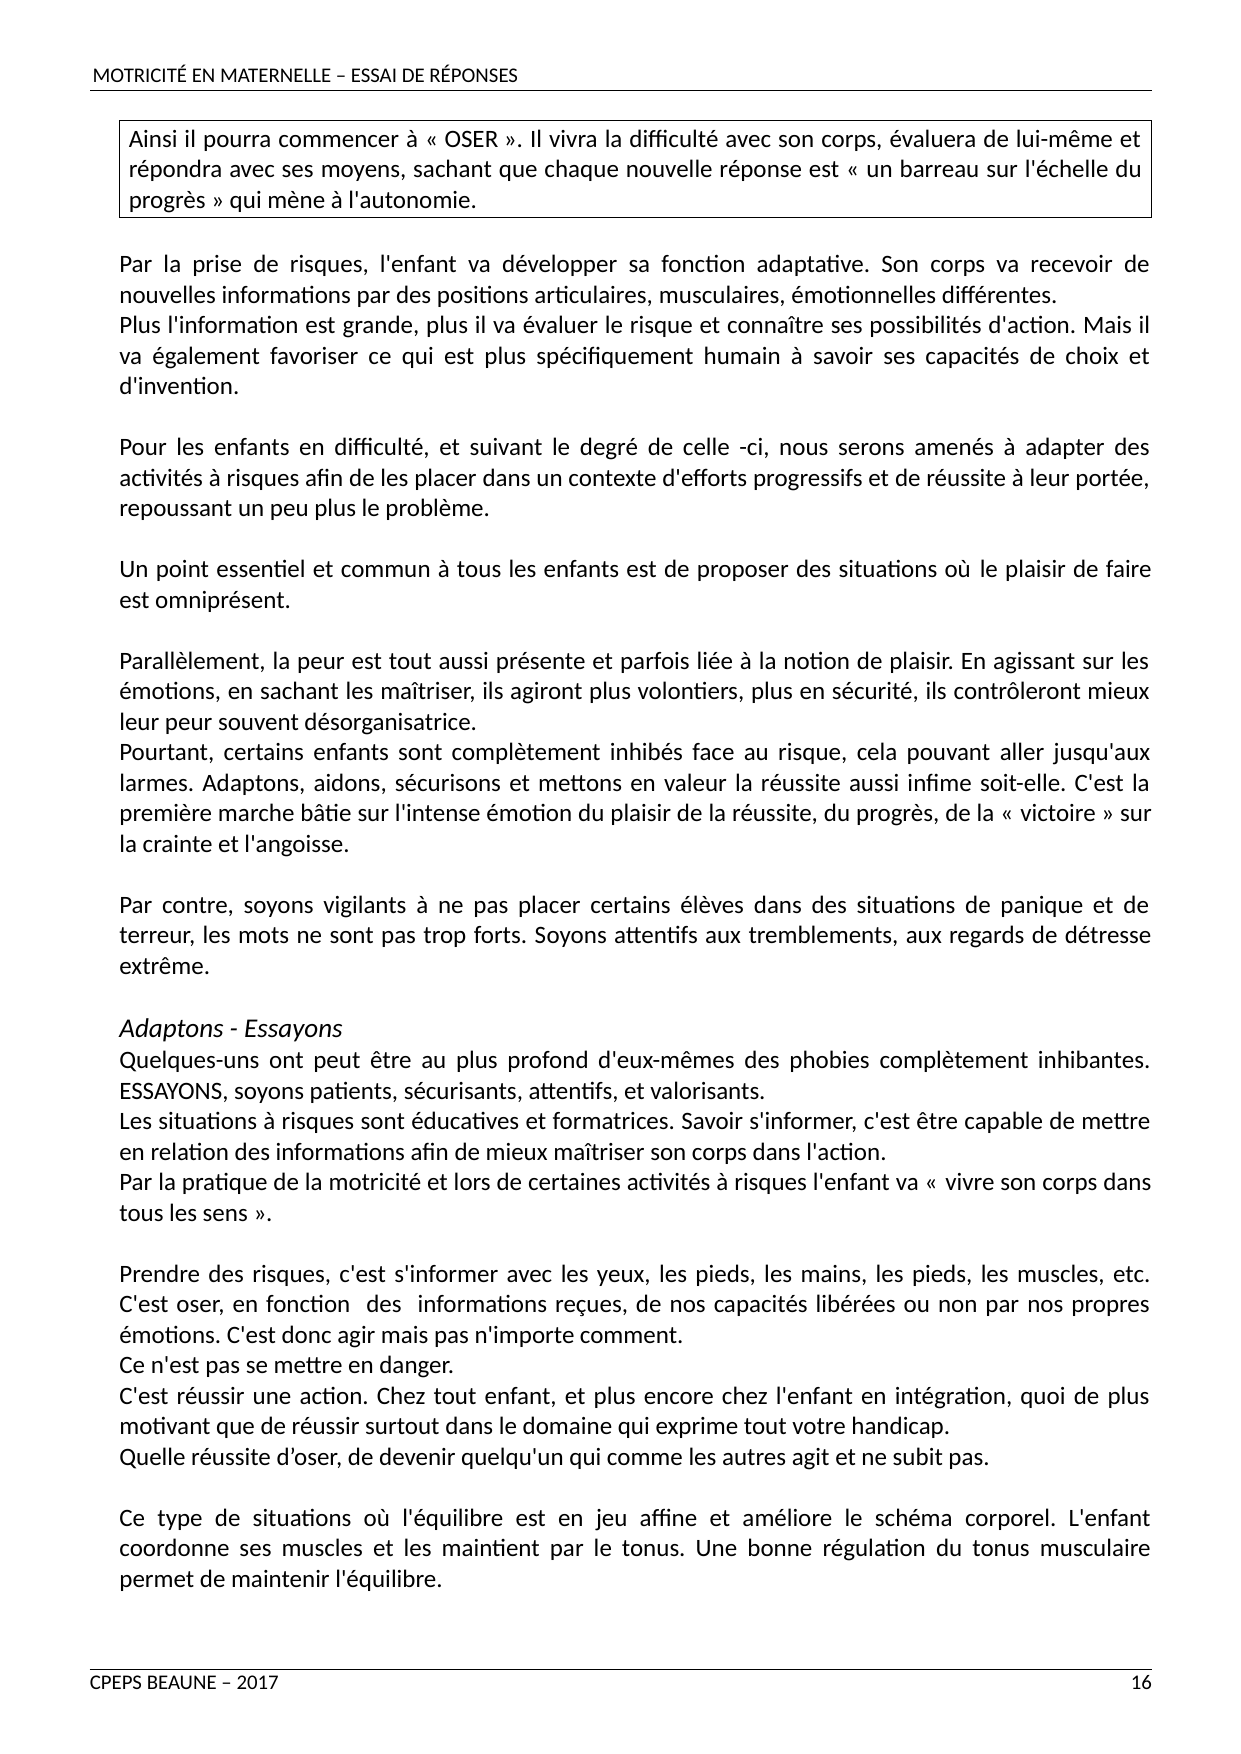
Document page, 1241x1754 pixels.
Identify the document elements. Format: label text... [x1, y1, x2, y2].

text Quelle réussite d’oser, de devenir quelqu'un qui comme les autres agit et ne subit pas. [119, 1441, 1152, 1472]
text Ce n'est pas se mettre en danger. [119, 1349, 1152, 1380]
text Ainsi il pourra commencer à « OSER ». Il vivra la difficulté avec son corps, évaluera de lui-même et répondra avec ses moyens, sachant que chaque nouvelle réponse est « un barreau sur l'échelle du progrès » qui mène à l'autonomie. [120, 121, 1151, 217]
text Par la pratique de la motricité et lors de certaines activités à risques l'enfant va « vivre son corps dans tous les sens ». [119, 1166, 1152, 1227]
text C'est réussir une action. Chez tout enfant, et plus encore chez l'enfant en intégration, quoi de plus motivant que de réussir surtout dans le domaine qui exprime tout votre handicap. [119, 1380, 1152, 1441]
text Parallèlement, la peur est tout aussi présente et parfois liée à la notion de plaisir. En agissant sur les émotions, en sachant les maîtriser, ils agiront plus volontiers, plus en sécurité, ils contrôleront mieux leur peur souvent désorganisatrice. [119, 645, 1152, 737]
text Pourtant, certains enfants sont complètement inhibés face au risque, cela pouvant aller jusqu'aux larmes. Adaptons, aidons, sécurisons et mettons en valeur la réussite aussi infime soit-elle. C'est la première marche bâtie sur l'intense émotion du plaisir de la réussite, du progrès, de la « victoire » sur la crainte et l'angoisse. [119, 737, 1152, 859]
text Quelques-uns ont peut être au plus profond d'eux-mêmes des phobies complètement inhibantes. ESSAYONS, soyons patients, sécurisants, attentifs, et valorisants. [119, 1044, 1152, 1105]
text Ce type de situations où l'équilibre est en jeu affine et améliore le schéma corporel. L'enfant coordonne ses muscles et les maintient par le tonus. Une bonne régulation du tonus musculaire permet de maintenir l'équilibre. [119, 1502, 1152, 1594]
text Plus l'information est grande, plus il va évaluer le risque et connaître ses possibilités d'action. Mais il va également favoriser ce qui est plus spécifiquement humain à savoir ses capacités de choix et d'invention. [119, 309, 1152, 401]
text Prendre des risques, c'est s'informer avec les yeux, les pieds, les mains, les pieds, les muscles, etc. C'est oser, en fonction des informations reçues, de nos capacités libérées ou non par nos propres émotions. C'est donc agir mais pas n'importe comment. [119, 1258, 1152, 1349]
text Les situations à risques sont éducatives et formatrices. Savoir s'informer, c'est être capable de mettre en relation des informations afin de mieux maîtriser son corps dans l'action. [119, 1105, 1152, 1166]
text Un point essentiel et commun à tous les enfants est de proposer des situations où le plaisir de faire est omniprésent. [119, 553, 1152, 614]
text Par contre, soyons vigilants à ne pas placer certains élèves dans des situations de panique et de terreur, les mots ne sont pas trop forts. Soyons attentifs aux tremblements, aux regards de détresse extrême. [119, 889, 1152, 981]
text Adaptons - Essayons [119, 1011, 1152, 1044]
text Par la prise de risques, l'enfant va développer sa fonction adaptative. Son corps va recevoir de nouvelles informations par des positions articulaires, musculaires, émotionnelles différentes. [119, 248, 1152, 309]
text Pour les enfants en difficulté, et suivant le degré de celle -ci, nous serons amenés à adapter des activités à risques afin de les placer dans un contexte d'efforts progressifs et de réussite à leur portée, repoussant un peu plus le problème. [119, 431, 1152, 523]
